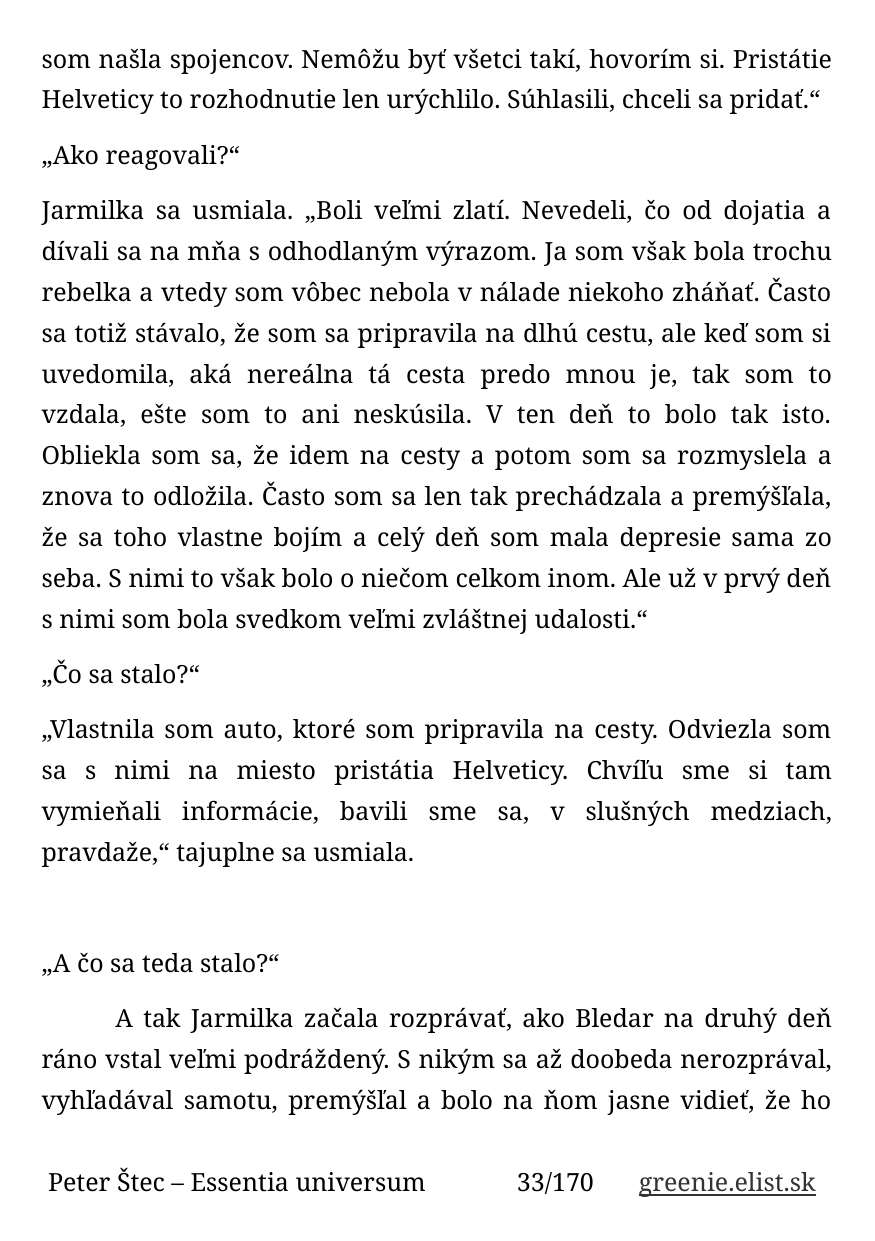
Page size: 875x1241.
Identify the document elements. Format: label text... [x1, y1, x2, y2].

text „Vlastnila som auto, ktoré som pripravila na cesty. Odviezla som sa s nimi na miesto pristátia Helveticy. Chvíľu sme si tam vymieňali informácie, bavili sme sa, v slušných medziach, pravdaže,“ tajuplne sa usmiala. [41, 712, 833, 869]
text „A čo sa teda stalo?“ [41, 946, 833, 979]
text A tak Jarmilka začala rozprávať, ako Bledar na druhý deň ráno vstal veľmi podráždený. S nikým sa až doobeda nerozprával, vyhľadával samotu, premýšľal a bolo na ňom jasne vidieť, že ho [41, 1001, 833, 1117]
text „Ako reagovali?“ [41, 138, 833, 172]
text Jarmilka sa usmiala. „Boli veľmi zlatí. Nevedeli, čo od dojatia a dívali sa na mňa s odhodlaným výrazom. Ja som však bola trochu rebelka a vtedy som vôbec nebola v nálade niekoho zháňať. Často sa totiž stávalo, že som sa pripravila na dlhú cestu, ale keď som si uvedomila, aká nereálna tá cesta predo mnou je, tak som to vzdala, ešte som to ani neskúsila. V ten deň to bolo tak isto. Obliekla som sa, že idem na cesty a potom som sa rozmyslela a znova to odložila. Často som sa len tak prechádzala a premýšľala, že sa toho vlastne bojím a celý deň som mala depresie sama zo seba. S nimi to však bolo o niečom celkom inom. Ale už v prvý deň s nimi som bola svedkom veľmi zvláštnej udalosti.“ [41, 193, 833, 635]
text som našla spojencov. Nemôžu byť všetci takí, hovorím si. Pristátie Helveticy to rozhodnutie len urýchlilo. Súhlasili, chceli sa pridať.“ [41, 41, 833, 116]
text „Čo sa stalo?“ [41, 657, 833, 691]
